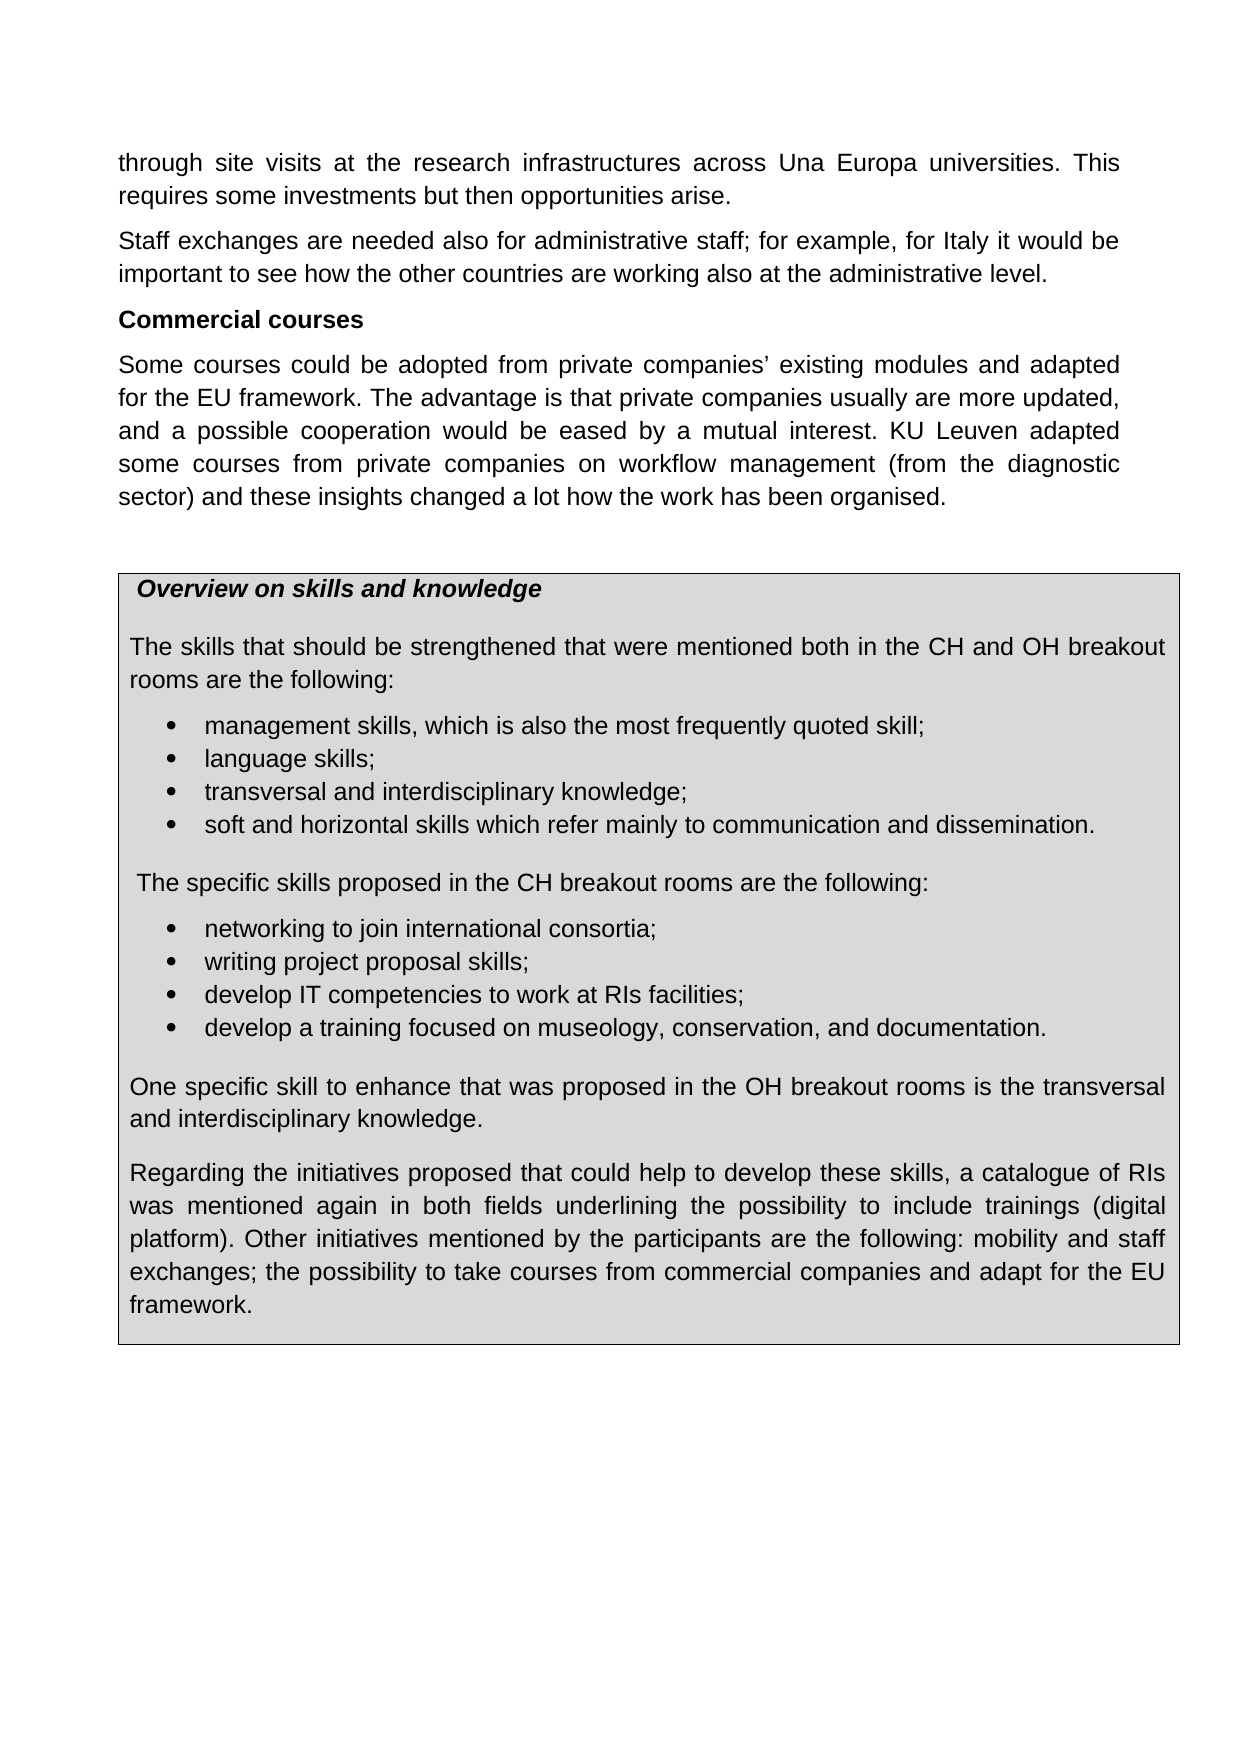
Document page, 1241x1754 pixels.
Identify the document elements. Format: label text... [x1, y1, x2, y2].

text through site visits at the research infrastructures across Una Europa universities. This requires some investments but then opportunities arise. [118, 148, 1122, 209]
text Some courses could be adopted from private companies’ existing modules and adapted for the EU framework. The advantage is that private companies usually are more updated, and a possible cooperation would be eased by a mutual interest. KU Leuven adapted some courses from private companies on workflow management (from the diagnostic sector) and these insights changed a lot how the work has been organised. [118, 350, 1122, 511]
text Staff exchanges are needed also for administrative staff; for example, for Italy it would be important to see how the other countries are working also at the administrative level. [118, 226, 1122, 288]
text Commercial courses [118, 305, 1122, 333]
table_header Overview on skills and knowledge The skills that should be strengthened that were mentioned both in the CH and OH breakout rooms are the following: management skills, which is also the most frequently quoted skill; language skills; transversal and interdisciplinary knowledge; soft and horizontal skills which refer mainly to communication and dissemination. The specific skills proposed in the CH breakout rooms are the following: networking to join international consortia; writing project proposal skills; develop IT competencies to work at RIs facilities; develop a training focused on museology, conservation, and documentation. One specific skill to enhance that was proposed in the OH breakout rooms is the transversal and interdisciplinary knowledge. Regarding the initiatives proposed that could help to develop these skills, a catalogue of RIs was mentioned again in both fields underlining the possibility to include trainings (digital platform). Other initiatives mentioned by the participants are the following: mobility and staff exchanges; the possibility to take courses from commercial companies and adapt for the EU framework. [119, 574, 1179, 1344]
